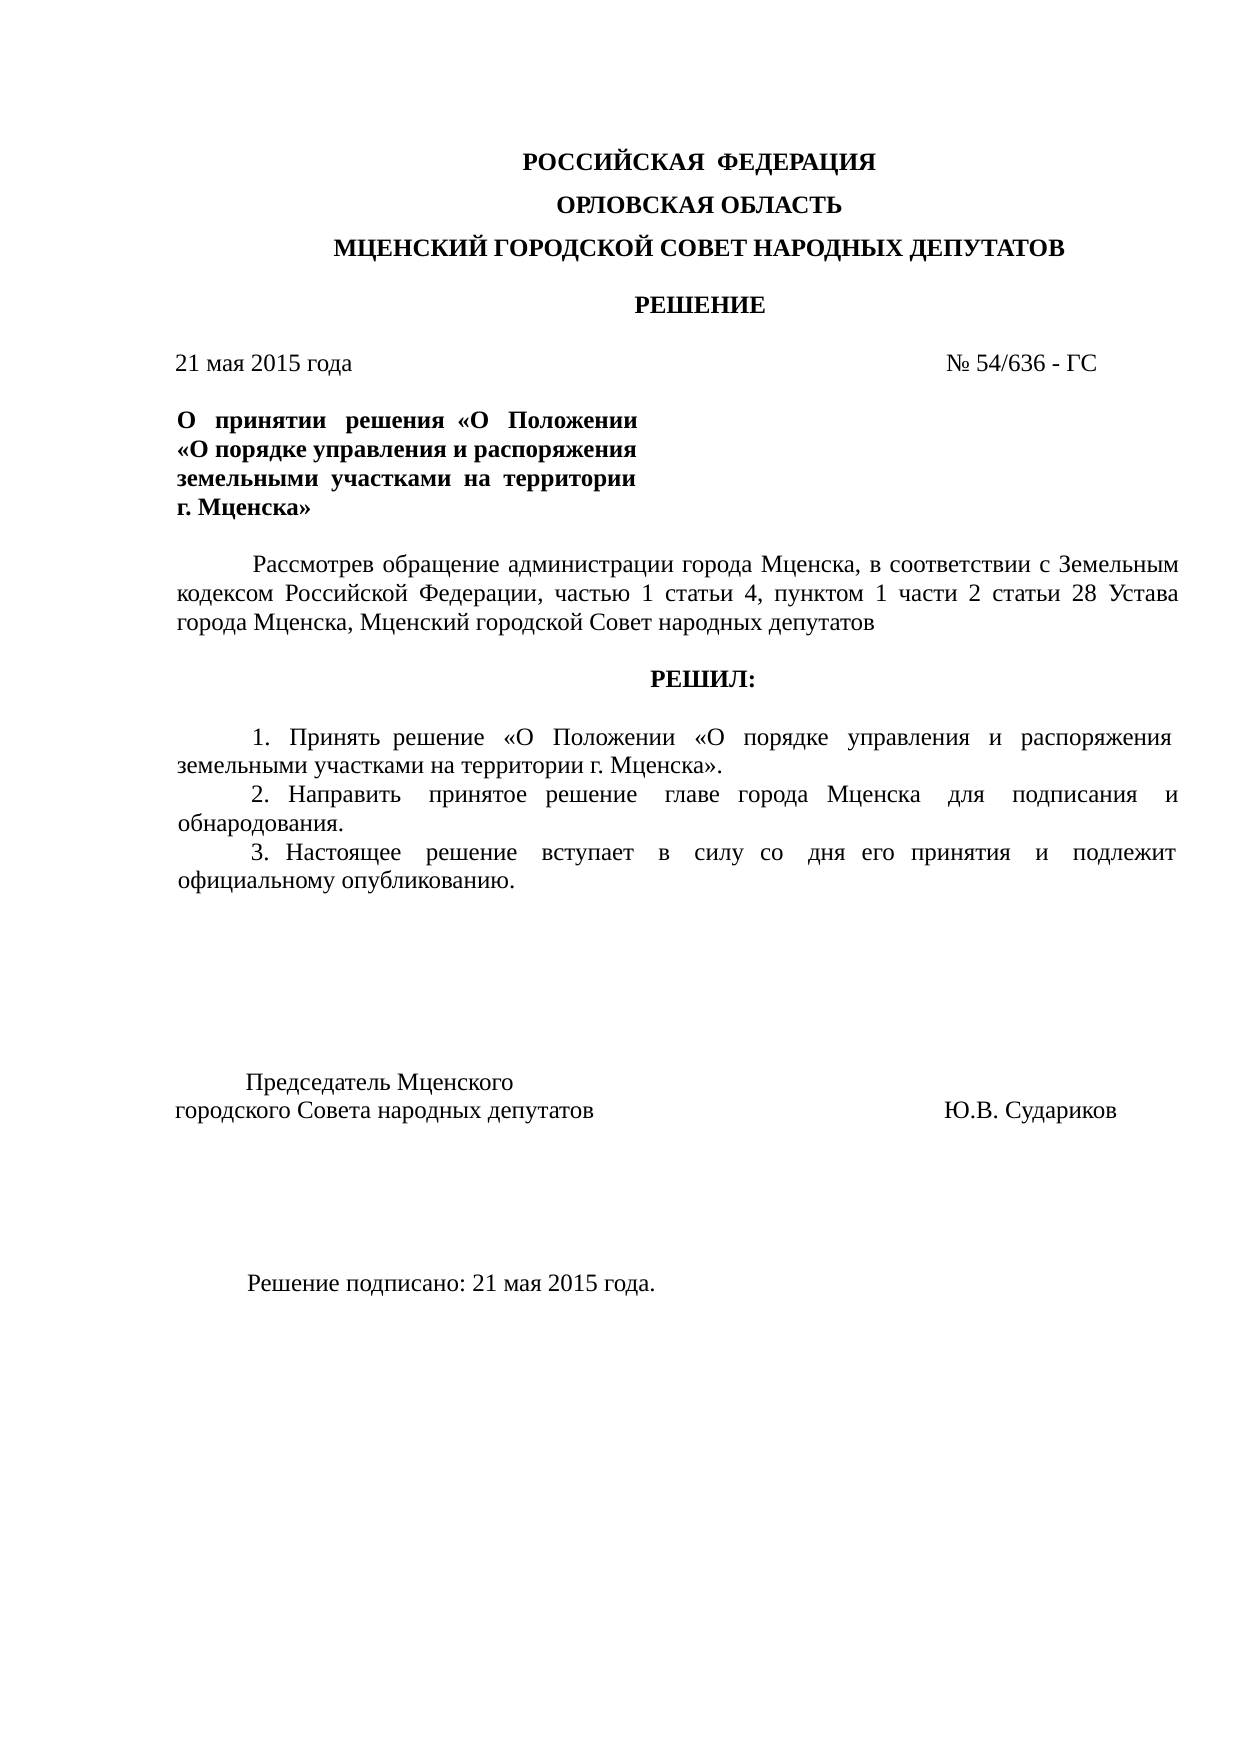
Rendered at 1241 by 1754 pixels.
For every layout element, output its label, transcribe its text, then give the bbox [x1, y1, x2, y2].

text Председатель Мценского [177, 1067, 1164, 1096]
text ОРЛОВСКАЯ ОБЛАСТЬ [234, 190, 1164, 219]
text Решение подписано: 21 мая 2015 года. [234, 1268, 1164, 1297]
text земельными участками на территории г. Мценска». [177, 751, 1161, 779]
text г. Мценска» [177, 492, 1161, 521]
text 2. Направить принятое решение главе города Мценска для подписания и обнародования. [178, 779, 1180, 837]
text РЕШИЛ: [177, 664, 1161, 693]
text «О порядке управления и распоряжения [177, 434, 1161, 463]
text земельными участками на территории [177, 463, 1161, 492]
subtitle РЕШЕНИЕ [234, 291, 1164, 319]
text 21 мая 2015 года № 54/636 - ГС [175, 348, 1164, 377]
text 1. Принять решение «О Положении «О порядке управления и распоряжения [177, 722, 1180, 751]
text городского Совета народных депутатов Ю.В. Судариков [175, 1096, 1164, 1124]
text МЦЕНСКИЙ ГОРОДСКОЙ СОВЕТ НАРОДНЫХ ДЕПУТАТОВ [234, 233, 1164, 262]
text 3. Настоящее решение вступает в силу со дня его принятия и подлежит официальному опубликованию. [178, 837, 1180, 894]
text О принятии решения «О Положении [177, 406, 1161, 434]
text Рассмотрев обращение администрации города Мценска, в соответствии с Земельным кодексом Российской Федерации, частью 1 статьи 4, пунктом 1 части 2 статьи 28 Устава города Мценска, Мценский городской Совет народных депутатов [177, 549, 1180, 636]
text РОССИЙСКАЯ ФЕДЕРАЦИЯ [234, 147, 1164, 176]
